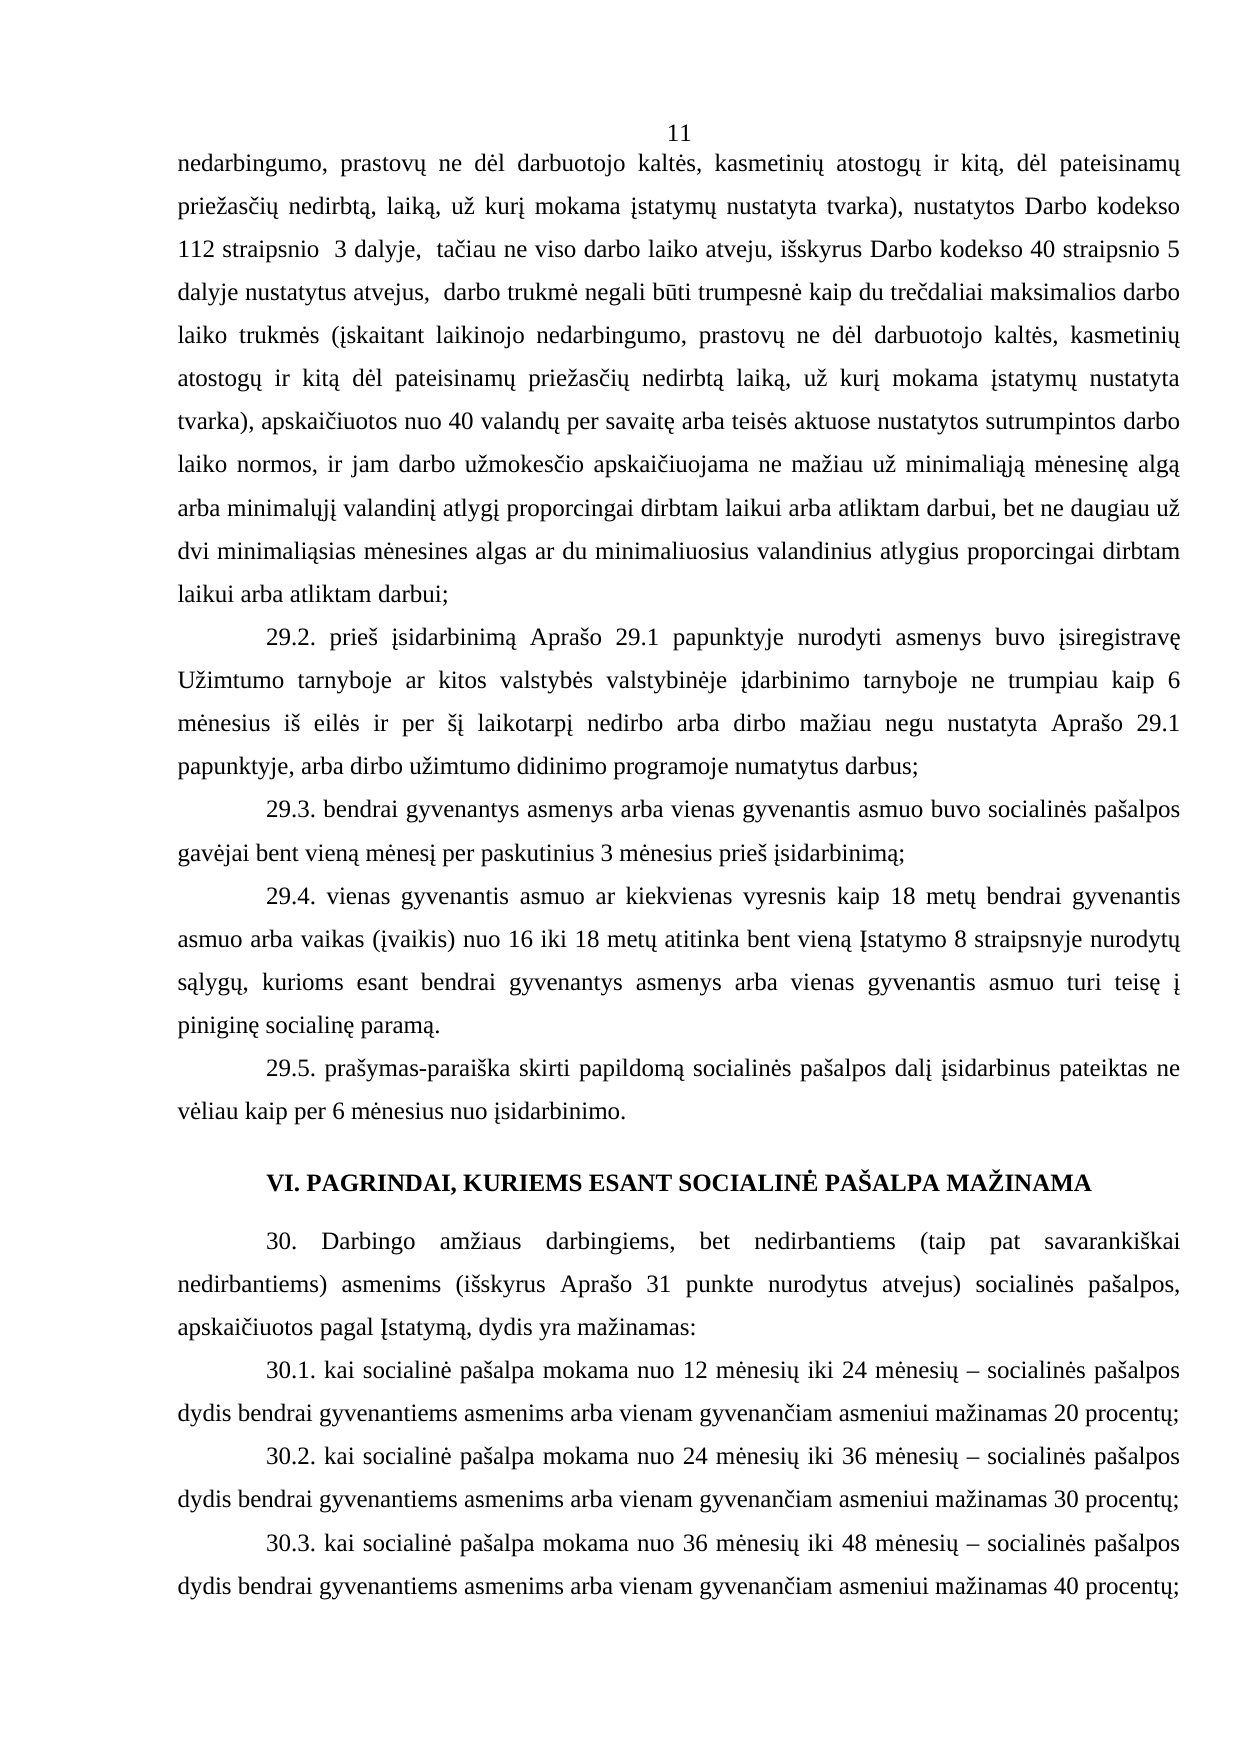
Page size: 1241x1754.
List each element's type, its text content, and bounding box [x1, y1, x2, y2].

text nedarbingumo, prastovų ne dėl darbuotojo kaltės, kasmetinių atostogų ir kitą, dėl pateisinamų priežasčių nedirbtą, laiką, už kurį mokama įstatymų nustatyta tvarka), nustatytos Darbo kodekso 112 straipsnio 3 dalyje, tačiau ne viso darbo laiko atveju, išskyrus Darbo kodekso 40 straipsnio 5 dalyje nustatytus atvejus, darbo trukmė negali būti trumpesnė kaip du trečdaliai maksimalios darbo laiko trukmės (įskaitant laikinojo nedarbingumo, prastovų ne dėl darbuotojo kaltės, kasmetinių atostogų ir kitą dėl pateisinamų priežasčių nedirbtą laiką, už kurį mokama įstatymų nustatyta tvarka), apskaičiuotos nuo 40 valandų per savaitę arba teisės aktuose nustatytos sutrumpintos darbo laiko normos, ir jam darbo užmokesčio apskaičiuojama ne mažiau už minimaliąją mėnesinę algą arba minimalųjį valandinį atlygį proporcingai dirbtam laikui arba atliktam darbui, bet ne daugiau už dvi minimaliąsias mėnesines algas ar du minimaliuosius valandinius atlygius proporcingai dirbtam laikui arba atliktam darbui; [177, 148, 1181, 608]
text VI. PAGRINDAI, KURIEMS ESANT SOCIALINĖ PAŠALPA MAŽINAMA [177, 1168, 1181, 1197]
text 30.3. kai socialinė pašalpa mokama nuo 36 mėnesių iki 48 mėnesių – socialinės pašalpos dydis bendrai gyvenantiems asmenims arba vienam gyvenančiam asmeniui mažinamas 40 procentų; [177, 1528, 1181, 1599]
text 29.2. prieš įsidarbinimą Aprašo 29.1 papunktyje nurodyti asmenys buvo įsiregistravę Užimtumo tarnyboje ar kitos valstybės valstybinėje įdarbinimo tarnyboje ne trumpiau kaip 6 mėnesius iš eilės ir per šį laikotarpį nedirbo arba dirbo mažiau negu nustatyta Aprašo 29.1 papunktyje, arba dirbo užimtumo didinimo programoje numatytus darbus; [177, 622, 1181, 780]
text 30. Darbingo amžiaus darbingiems, bet nedirbantiems (taip pat savarankiškai nedirbantiems) asmenims (išskyrus Aprašo 31 punkte nurodytus atvejus) socialinės pašalpos, apskaičiuotos pagal Įstatymą, dydis yra mažinamas: [177, 1226, 1181, 1341]
text 29.5. prašymas-paraiška skirti papildomą socialinės pašalpos dalį įsidarbinus pateiktas ne vėliau kaip per 6 mėnesius nuo įsidarbinimo. [177, 1053, 1181, 1125]
text 29.3. bendrai gyvenantys asmenys arba vienas gyvenantis asmuo buvo socialinės pašalpos gavėjai bent vieną mėnesį per paskutinius 3 mėnesius prieš įsidarbinimą; [177, 794, 1181, 866]
text 30.2. kai socialinė pašalpa mokama nuo 24 mėnesių iki 36 mėnesių – socialinės pašalpos dydis bendrai gyvenantiems asmenims arba vienam gyvenančiam asmeniui mažinamas 30 procentų; [177, 1441, 1181, 1513]
text 30.1. kai socialinė pašalpa mokama nuo 12 mėnesių iki 24 mėnesių – socialinės pašalpos dydis bendrai gyvenantiems asmenims arba vienam gyvenančiam asmeniui mažinamas 20 procentų; [177, 1355, 1181, 1427]
text 29.4. vienas gyvenantis asmuo ar kiekvienas vyresnis kaip 18 metų bendrai gyvenantis asmuo arba vaikas (įvaikis) nuo 16 iki 18 metų atitinka bent vieną Įstatymo 8 straipsnyje nurodytų sąlygų, kurioms esant bendrai gyvenantys asmenys arba vienas gyvenantis asmuo turi teisę į piniginę socialinę paramą. [177, 881, 1181, 1039]
